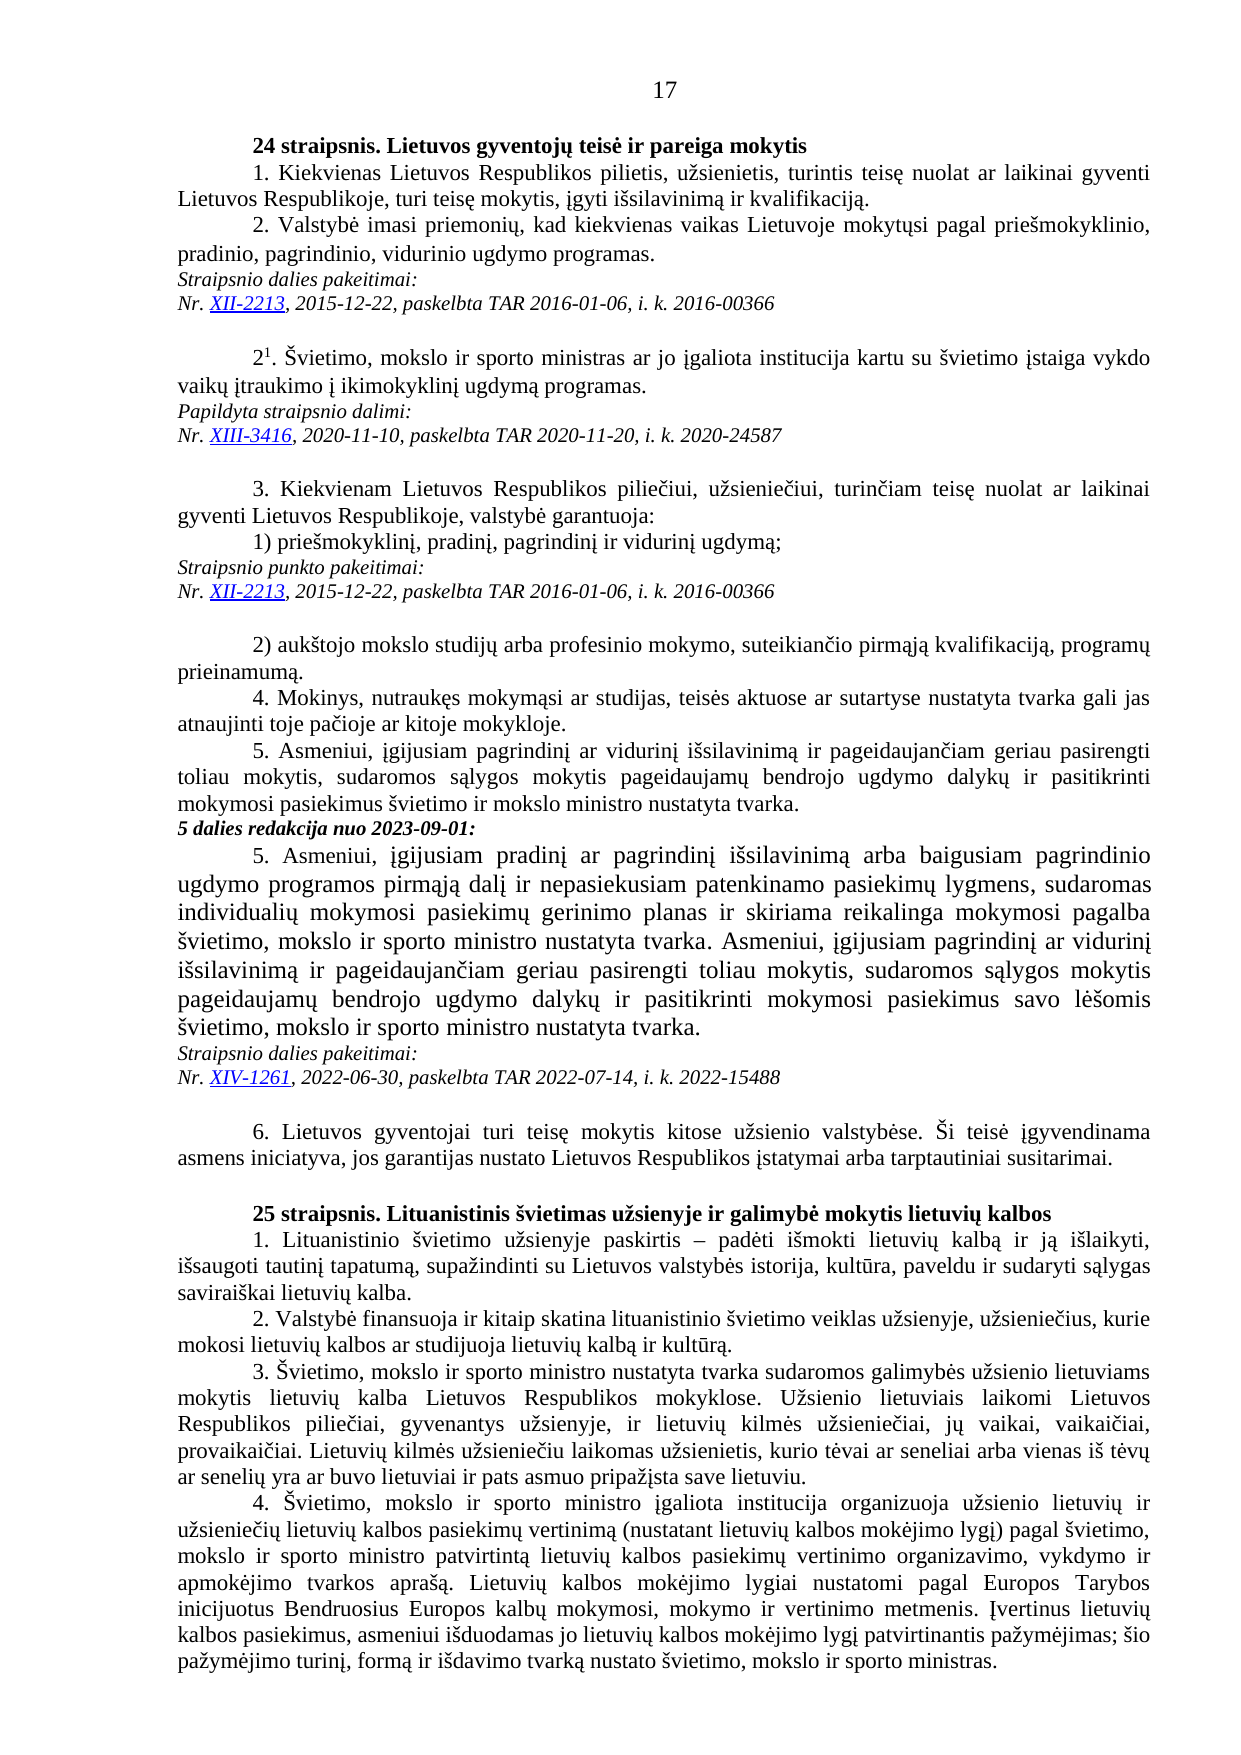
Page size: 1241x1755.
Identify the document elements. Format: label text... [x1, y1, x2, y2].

text 5. Asmeniui, įgijusiam pradinį ar pagrindinį išsilavinimą arba baigusiam pagrindinio ugdymo programos pirmąją dalį ir nepasiekusiam patenkinamo pasiekimų lygmens, sudaromas individualių mokymosi pasiekimų gerinimo planas ir skiriama reikalinga mokymosi pagalba švietimo, mokslo ir sporto ministro nustatyta tvarka. Asmeniui, įgijusiam pagrindinį ar vidurinį išsilavinimą ir pageidaujančiam geriau pasirengti toliau mokytis, sudaromos sąlygos mokytis pageidaujamų bendrojo ugdymo dalykų ir pasitikrinti mokymosi pasiekimus savo lėšomis švietimo, mokslo ir sporto ministro nustatyta tvarka. [177, 840, 1152, 1041]
text Nr. XIII-3416, 2020-11-10, paskelbta TAR 2020-11-20, i. k. 2020-24587 [177, 423, 1152, 447]
text Papildyta straipsnio dalimi: [177, 399, 1152, 423]
text 4. Švietimo, mokslo ir sporto ministro įgaliota institucija organizuoja užsienio lietuvių ir užsieniečių lietuvių kalbos pasiekimų vertinimą (nustatant lietuvių kalbos mokėjimo lygį) pagal švietimo, mokslo ir sporto ministro patvirtintą lietuvių kalbos pasiekimų vertinimo organizavimo, vykdymo ir apmokėjimo tvarkos aprašą. Lietuvių kalbos mokėjimo lygiai nustatomi pagal Europos Tarybos inicijuotus Bendruosius Europos kalbų mokymosi, mokymo ir vertinimo metmenis. Įvertinus lietuvių kalbos pasiekimus, asmeniui išduodamas jo lietuvių kalbos mokėjimo lygį patvirtinantis pažymėjimas; šio pažymėjimo turinį, formą ir išdavimo tvarką nustato švietimo, mokslo ir sporto ministras. [177, 1489, 1152, 1674]
text 6. Lietuvos gyventojai turi teisę mokytis kitose užsienio valstybėse. Ši teisė įgyvendinama asmens iniciatyva, jos garantijas nustato Lietuvos Respublikos įstatymai arba tarptautiniai susitarimai. [177, 1118, 1152, 1171]
text Nr. XII-2213, 2015-12-22, paskelbta TAR 2016-01-06, i. k. 2016-00366 [177, 291, 1152, 315]
text Straipsnio dalies pakeitimai: [177, 267, 1152, 291]
text 25 straipsnis. Lituanistinis švietimas užsienyje ir galimybė mokytis lietuvių kalbos [177, 1199, 1152, 1226]
text 5. Asmeniui, įgijusiam pagrindinį ar vidurinį išsilavinimą ir pageidaujančiam geriau pasirengti toliau mokytis, sudaromos sąlygos mokytis pageidaujamų bendrojo ugdymo dalykų ir pasitikrinti mokymosi pasiekimus švietimo ir mokslo ministro nustatyta tvarka. [177, 737, 1152, 816]
text 21. Švietimo, mokslo ir sporto ministras ar jo įgaliota institucija kartu su švietimo įstaiga vykdo vaikų įtraukimo į ikimokyklinį ugdymą programas. [177, 343, 1152, 399]
text 5 dalies redakcija nuo 2023-09-01: [177, 816, 1152, 840]
text 1) priešmokyklinį, pradinį, pagrindinį ir vidurinį ugdymą; [177, 528, 1152, 554]
text 1. Lituanistinio švietimo užsienyje paskirtis – padėti išmokti lietuvių kalbą ir ją išlaikyti, išsaugoti tautinį tapatumą, supažindinti su Lietuvos valstybės istorija, kultūra, paveldu ir sudaryti sąlygas saviraiškai lietuvių kalba. [177, 1226, 1152, 1305]
text Nr. XII-2213, 2015-12-22, paskelbta TAR 2016-01-06, i. k. 2016-00366 [177, 579, 1152, 603]
text 24 straipsnis. Lietuvos gyventojų teisė ir pareiga mokytis [177, 132, 1152, 159]
text 2) aukštojo mokslo studijų arba profesinio mokymo, suteikiančio pirmąją kvalifikaciją, programų prieinamumą. [177, 631, 1152, 684]
text Nr. XIV-1261, 2022-06-30, paskelbta TAR 2022-07-14, i. k. 2022-15488 [177, 1065, 1152, 1089]
text 3. Kiekvienam Lietuvos Respublikos piliečiui, užsieniečiui, turinčiam teisę nuolat ar laikinai gyventi Lietuvos Respublikoje, valstybė garantuoja: [177, 476, 1152, 528]
text 4. Mokinys, nutraukęs mokymąsi ar studijas, teisės aktuose ar sutartyse nustatyta tvarka gali jas atnaujinti toje pačioje ar kitoje mokykloje. [177, 684, 1152, 737]
text Straipsnio punkto pakeitimai: [177, 554, 1152, 579]
text 2. Valstybė imasi priemonių, kad kiekvienas vaikas Lietuvoje mokytųsi pagal priešmokyklinio, pradinio, pagrindinio, vidurinio ugdymo programas. [177, 212, 1152, 267]
text 3. Švietimo, mokslo ir sporto ministro nustatyta tvarka sudaromos galimybės užsienio lietuviams mokytis lietuvių kalba Lietuvos Respublikos mokyklose. Užsienio lietuviais laikomi Lietuvos Respublikos piliečiai, gyvenantys užsienyje, ir lietuvių kilmės užsieniečiai, jų vaikai, vaikaičiai, provaikaičiai. Lietuvių kilmės užsieniečiu laikomas užsienietis, kurio tėvai ar seneliai arba vienas iš tėvų ar senelių yra ar buvo lietuviai ir pats asmuo pripažįsta save lietuviu. [177, 1358, 1152, 1489]
text Straipsnio dalies pakeitimai: [177, 1041, 1152, 1065]
text 1. Kiekvienas Lietuvos Respublikos pilietis, užsienietis, turintis teisę nuolat ar laikinai gyventi Lietuvos Respublikoje, turi teisę mokytis, įgyti išsilavinimą ir kvalifikaciją. [177, 159, 1152, 212]
text 2. Valstybė finansuoja ir kitaip skatina lituanistinio švietimo veiklas užsienyje, užsieniečius, kurie mokosi lietuvių kalbos ar studijuoja lietuvių kalbą ir kultūrą. [177, 1305, 1152, 1358]
